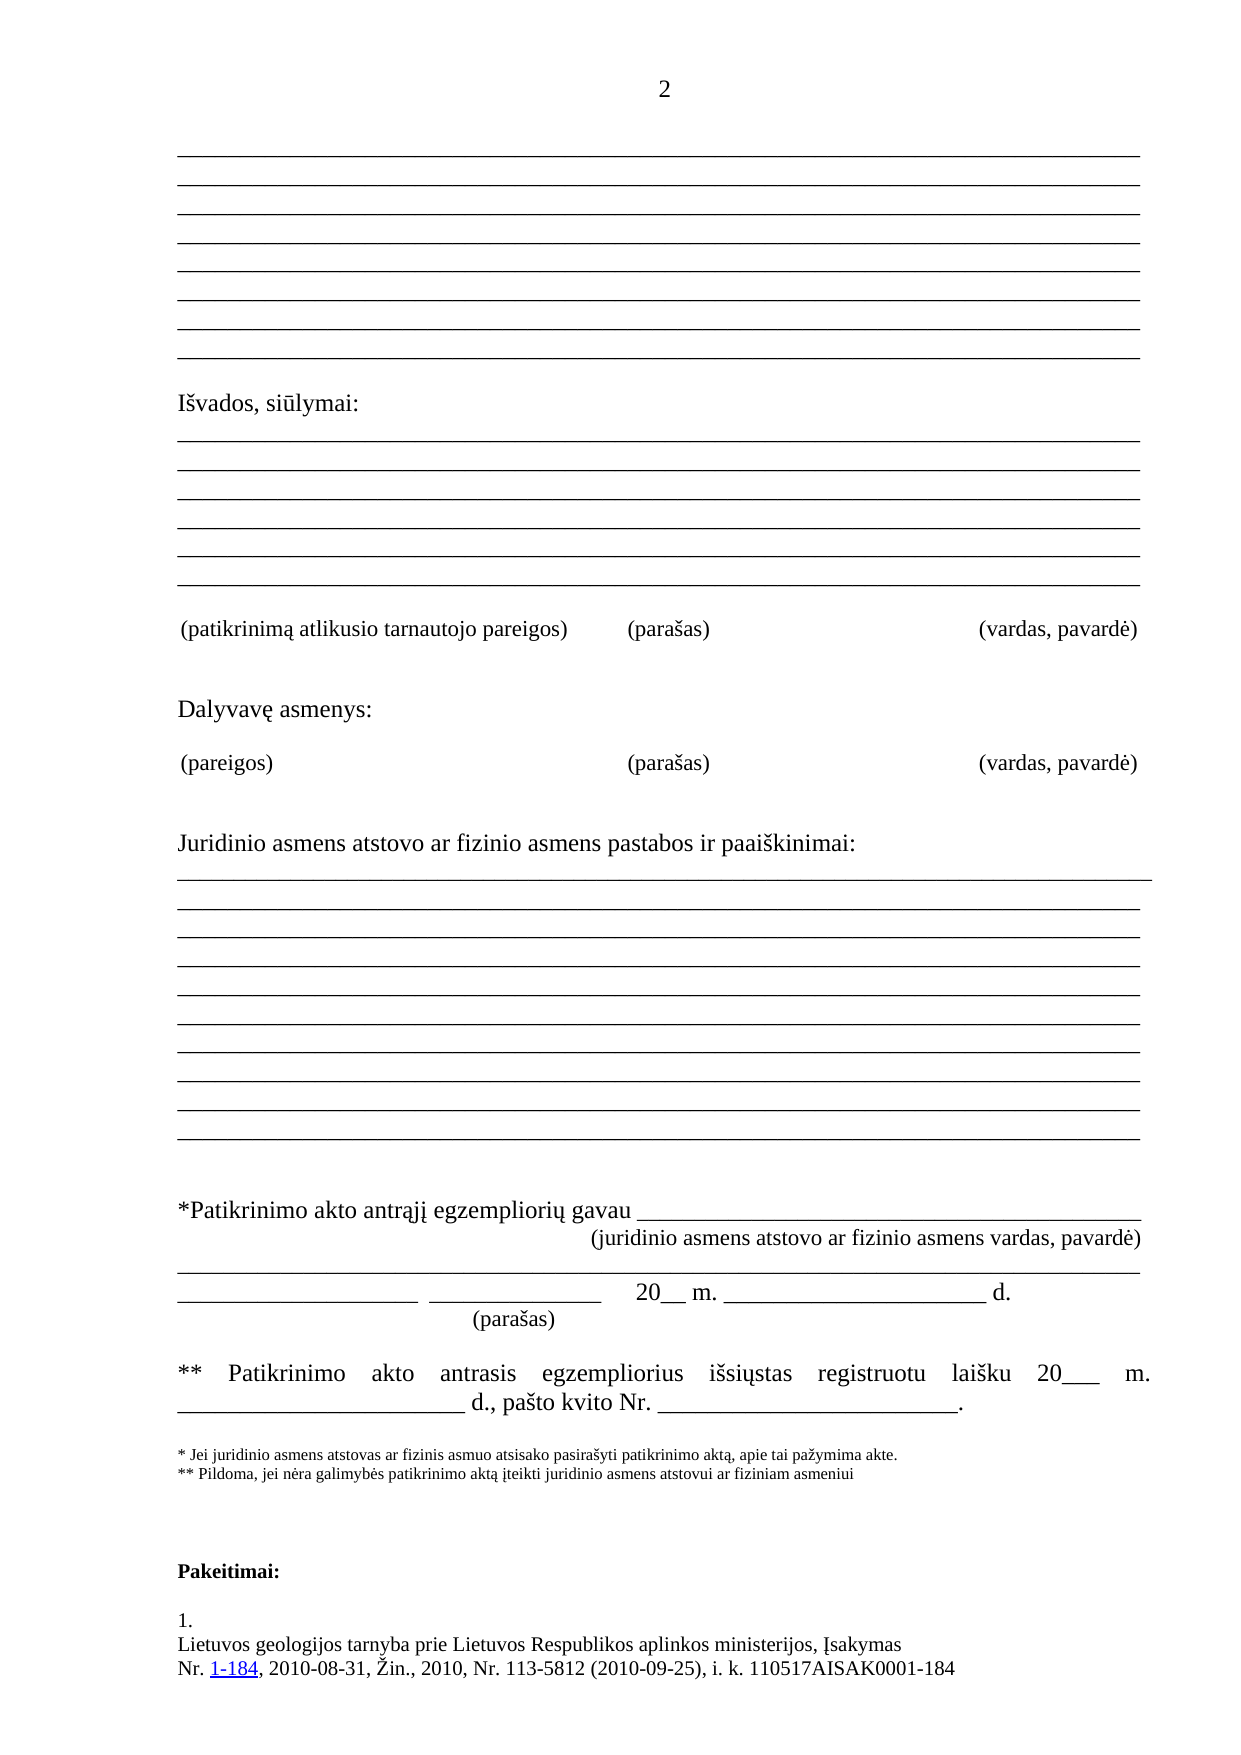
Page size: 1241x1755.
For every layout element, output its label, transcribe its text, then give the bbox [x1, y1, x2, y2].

text _____________________________________________________________________________ [177, 941, 1152, 970]
text (parašas) [177, 1305, 1152, 1332]
text _____________________________________________________________________________ [177, 160, 1152, 189]
text _____________________________________________________________________________ [177, 445, 1152, 474]
text *Patikrinimo akto antrąjį egzempliorių gavau ____________________________________________ [177, 1195, 1152, 1224]
text ** Pildoma, jei nėra galimybės patikrinimo aktą įteikti juridinio asmens atstovui ar fiziniam asmeniui [177, 1463, 1152, 1483]
text _____________________________________________________________________________ [177, 912, 1152, 941]
text Lietuvos geologijos tarnyba prie Lietuvos Respublikos aplinkos ministerijos, Įsakymas [177, 1632, 1152, 1656]
text _____________________________________________________________________________ [177, 275, 1152, 304]
text _____________________________________________________________________________ [177, 1056, 1152, 1085]
text _____________________________________________________________________________ [177, 531, 1152, 560]
text _____________________________________________________________________________ [177, 474, 1152, 503]
text _____________________________________________________________________________ [177, 1027, 1152, 1056]
text _____________________________________________________________________________ [177, 189, 1152, 218]
text Dalyvavę asmenys: [177, 694, 1152, 723]
text _____________________________________________________________________________ [177, 1085, 1152, 1114]
text _____________________________________________________________________________ [177, 131, 1152, 160]
text _____________________________________________________________________________ [177, 218, 1152, 246]
text _____________________________________________________________________________ [177, 503, 1152, 531]
text _____________________________________________________________________________ [177, 970, 1152, 999]
text Pakeitimai: [177, 1559, 1152, 1583]
text _____________________________________________________________________________ [177, 560, 1152, 589]
text ____________________________________________________________________________________ [177, 1250, 1152, 1277]
text _____________________________________________________________________________ [177, 999, 1152, 1027]
text Išvados, siūlymai: [177, 388, 1152, 416]
text Juridinio asmens atstovo ar fizinio asmens pastabos ir paaiškinimai: [177, 828, 1152, 857]
text * Jei juridinio asmens atstovas ar fizinis asmuo atsisako pasirašyti patikrinimo aktą, apie tai pažymima akte. [177, 1444, 1152, 1463]
text ** Patikrinimo akto antrasis egzempliorius išsiųstas registruotu laišku 20___ m. _______________________ d., pašto kvito Nr. ________________________. [177, 1358, 1152, 1416]
text (juridinio asmens atstovo ar fizinio asmens vardas, pavardė) [591, 1224, 1152, 1250]
text _____________________ _______________ 20__ m. _____________________ d. [177, 1277, 1152, 1305]
text (patikrinimą atlikusio tarnautojo pareigos) (parašas) (vardas, pavardė) [177, 615, 1152, 642]
text _____________________________________________________________________________ [177, 416, 1152, 445]
text Nr. 1-184, 2010-08-31, Žin., 2010, Nr. 113-5812 (2010-09-25), i. k. 110517AISAK0001-184 [177, 1656, 1152, 1680]
text _____________________________________________________________________________ [177, 304, 1152, 333]
text _____________________________________________________________________________ [177, 884, 1152, 912]
text (pareigos) (parašas) (vardas, pavardė) [177, 749, 1152, 776]
text _____________________________________________________________________________ [177, 246, 1152, 275]
text _____________________________________________________________________________ [177, 333, 1152, 361]
text 1. [177, 1608, 1152, 1632]
text _____________________________________________________________________________ [177, 1114, 1152, 1142]
